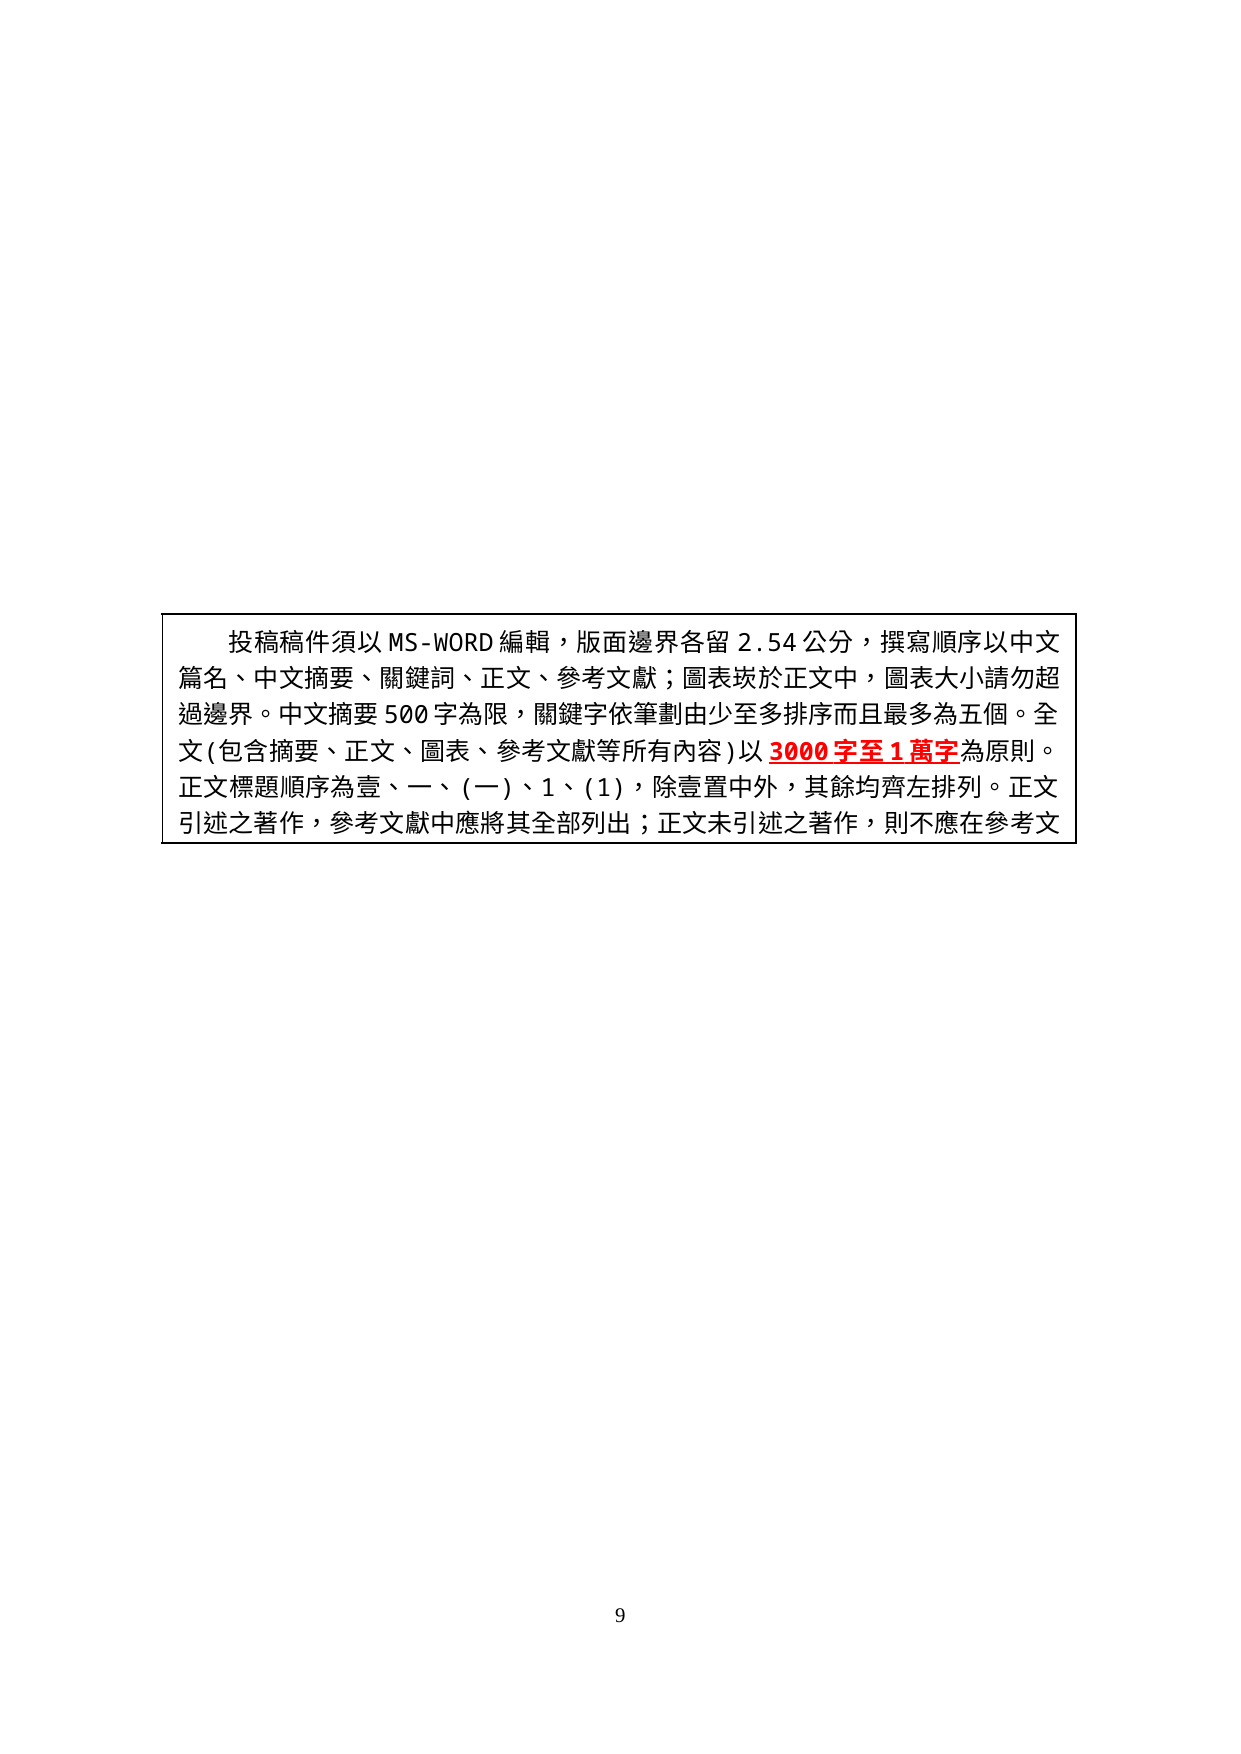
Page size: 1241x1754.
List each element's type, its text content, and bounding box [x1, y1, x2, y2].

text 投稿稿件須以MS-WORD編輯，版面邊界各留2.54公分，撰寫順序以中文篇名、中文摘要、關鍵詞、正文、參考文獻；圖表崁於正文中，圖表大小請勿超過邊界。中文摘要500字為限，關鍵字依筆劃由少至多排序而且最多為五個。全文(包含摘要、正文、圖表、參考文獻等所有內容)以3000字至1萬字為原則。正文標題順序為壹、一、(一)、1、(1)，除壹置中外，其餘均齊左排列。正文引述之著作，參考文獻中應將其全部列出；正文未引述之著作，則不應在參考文獻。 [178, 622, 1061, 834]
